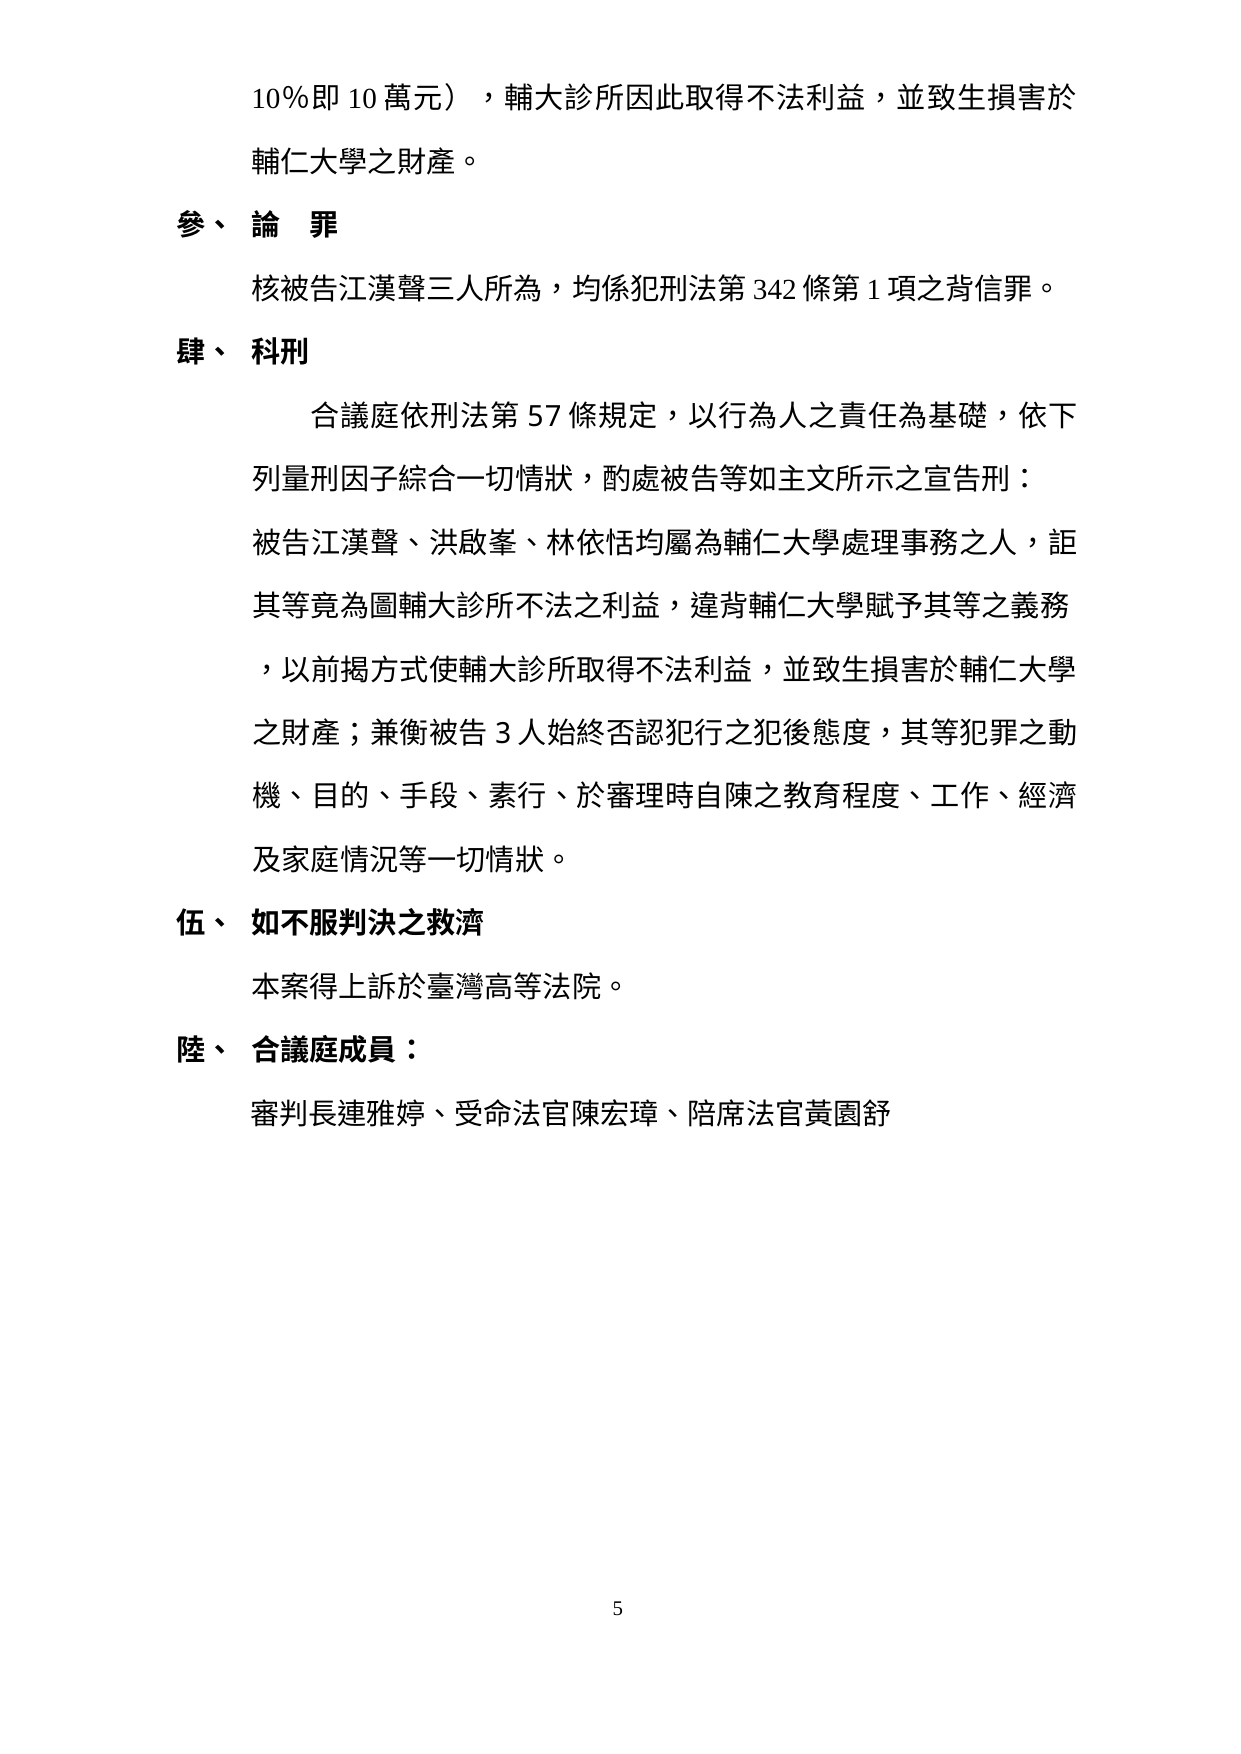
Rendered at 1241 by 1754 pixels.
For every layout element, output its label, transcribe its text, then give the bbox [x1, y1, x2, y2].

list 10％即10萬元），輔大診所因此取得不法利益，並致生損害於輔仁大學之財產。 [176, 75, 1078, 181]
text 本案得上訴於臺灣高等法院。 [251, 963, 1078, 1006]
list 合議庭成員： [176, 1027, 1078, 1069]
text 審判長連雅婷、受命法官陳宏璋、陪席法官黃園舒 [177, 1090, 1078, 1132]
text ，以前揭方式使輔大診所取得不法利益，並致生損害於輔仁大學之財產；兼衡被告3人始終否認犯行之犯後態度，其等犯罪之動機、目的、手段、素行、於審理時自陳之教育程度、工作、經濟及家庭情況等一切情狀。 [252, 646, 1078, 879]
text 核被告江漢聲三人所為，均係犯刑法第342條第1項之背信罪。 [251, 265, 1078, 308]
list 論 罪 [176, 202, 1078, 244]
text 合議庭依刑法第57條規定，以行為人之責任為基礎，依下列量刑因子綜合一切情狀，酌處被告等如主文所示之宣告刑： [252, 392, 1078, 498]
list 如不服判決之救濟 [176, 900, 1078, 942]
text 被告江漢聲、洪啟峯、林依恬均屬為輔仁大學處理事務之人，詎其等竟為圖輔大診所不法之利益，違背輔仁大學賦予其等之義務 [252, 519, 1078, 625]
list 科刑 [176, 329, 1078, 371]
